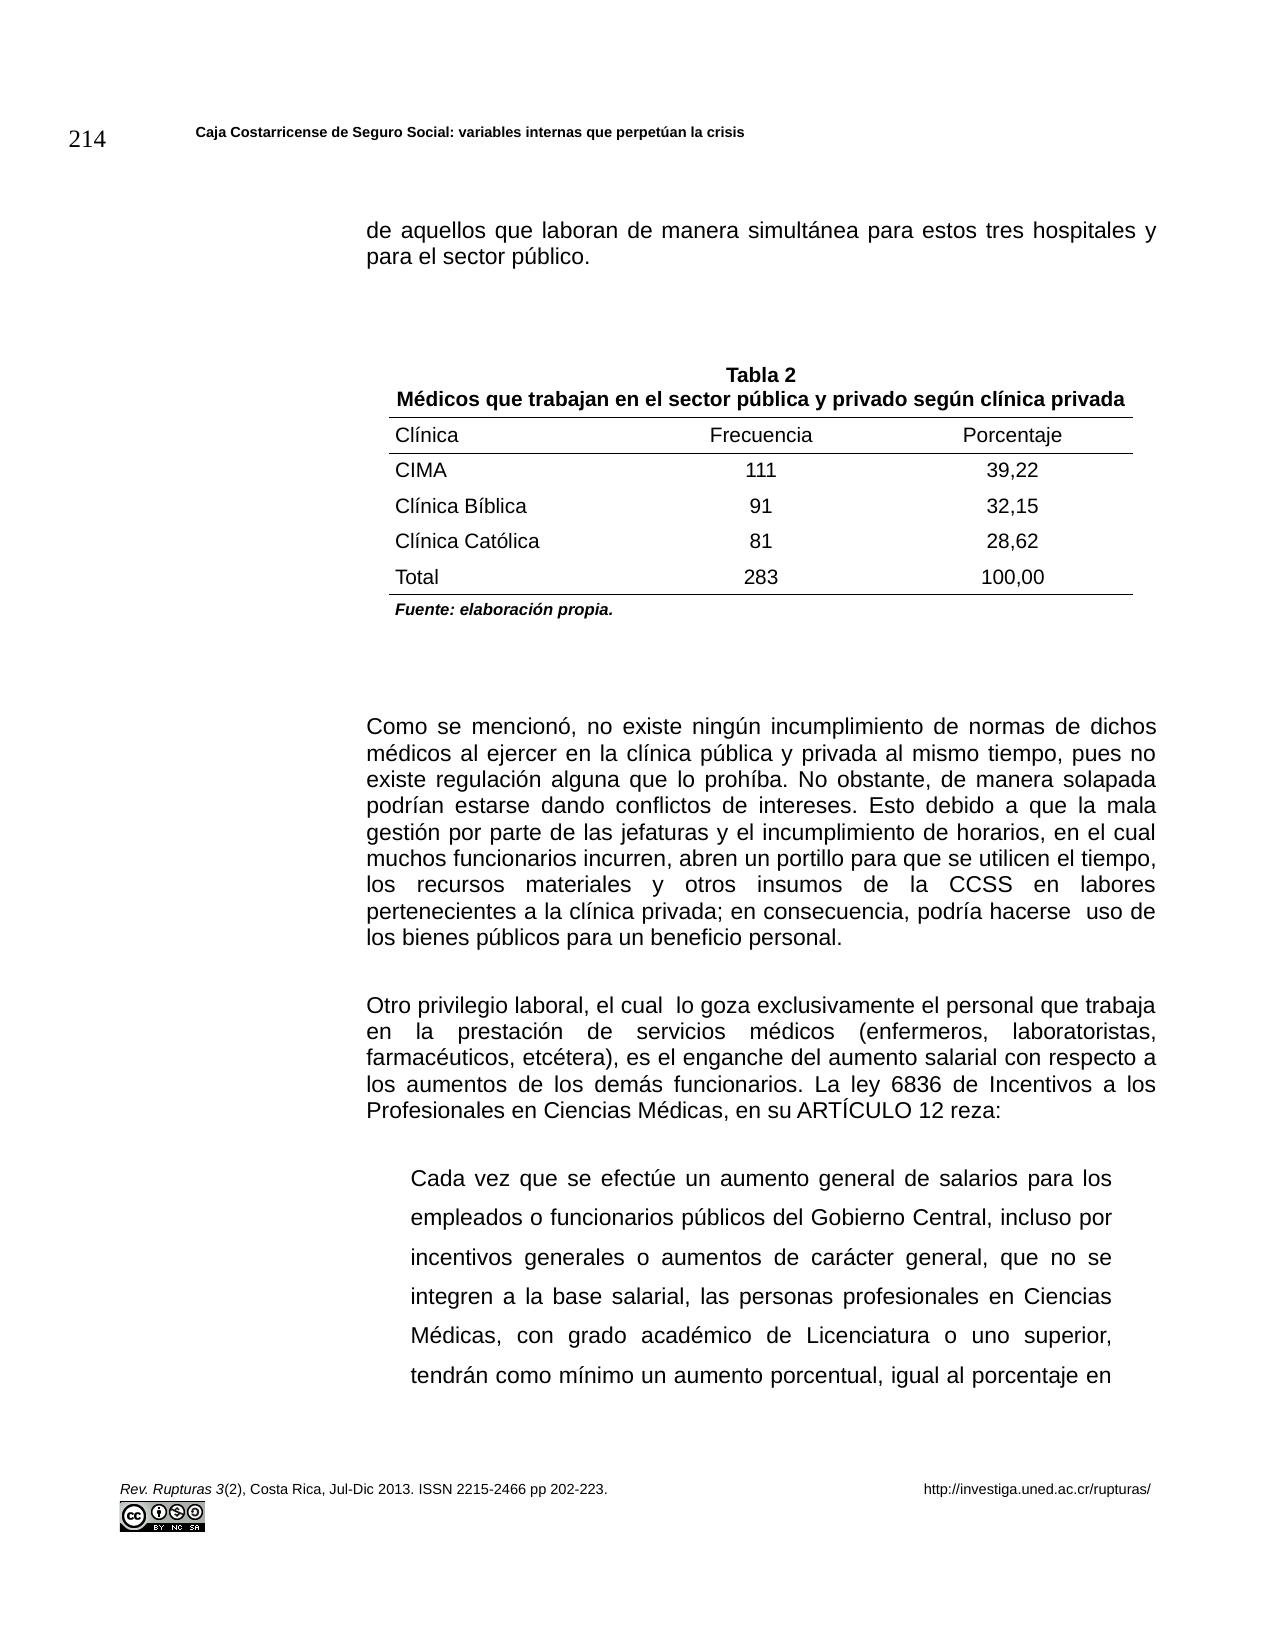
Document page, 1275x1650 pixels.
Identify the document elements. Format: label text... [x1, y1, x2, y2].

table_cell 283 [630, 559, 892, 594]
text de aquellos que laboran de manera simultánea para estos tres hospitales y para el sector público. [366, 217, 1157, 269]
text Otro privilegio laboral, el cual lo goza exclusivamente el personal que trabaja en la prestación de servicios médicos (enfermeros, laboratoristas, farmacéuticos, etcétera), es el enganche del aumento salarial con respecto a los aumentos de los demás funcionarios. La ley 6836 de Incentivos a los Profesionales en Ciencias Médicas, en su ARTÍCULO 12 reza: [366, 992, 1157, 1123]
text Como se mencionó, no existe ningún incumplimiento de normas de dichos médicos al ejercer en la clínica pública y privada al mismo tiempo, pues no existe regulación alguna que lo prohíba. No obstante, de manera solapada podrían estarse dando conflictos de intereses. Esto debido a que la mala gestión por parte de las jefaturas y el incumplimiento de horarios, en el cual muchos funcionarios incurren, abren un portillo para que se utilicen el tiempo, los recursos materiales y otros insumos de la CCSS en labores pertenecientes a la clínica privada; en consecuencia, podría hacerse uso de los bienes públicos para un beneficio personal. [366, 713, 1157, 950]
table_cell Fuente: elaboración propia. [389, 595, 1133, 625]
table_cell CIMA [389, 454, 630, 488]
table_cell Porcentaje [892, 418, 1133, 452]
table_cell 100,00 [892, 559, 1133, 594]
table_cell 32,15 [892, 488, 1133, 523]
table_cell Clínica Católica [389, 523, 630, 559]
table_cell Total [389, 559, 630, 594]
table_cell Clínica Bíblica [389, 488, 630, 523]
table_cell 81 [630, 523, 892, 559]
table_cell 91 [630, 488, 892, 523]
table_cell Frecuencia [630, 418, 892, 452]
table_header Tabla 2 Médicos que trabajan en el sector pública y privado según clínica privada [389, 358, 1133, 417]
table_cell Clínica [389, 418, 630, 452]
table_cell 28,62 [892, 523, 1133, 559]
table_cell 39,22 [892, 454, 1133, 488]
table_cell 111 [630, 454, 892, 488]
picture [119, 1501, 205, 1532]
text Cada vez que se efectúe un aumento general de salarios para los empleados o funcionarios públicos del Gobierno Central, incluso por incentivos generales o aumentos de carácter general, que no se integren a la base salarial, las personas profesionales en Ciencias Médicas, con grado académico de Licenciatura o uno superior, tendrán como mínimo un aumento porcentual, igual al porcentaje en [410, 1164, 1113, 1388]
